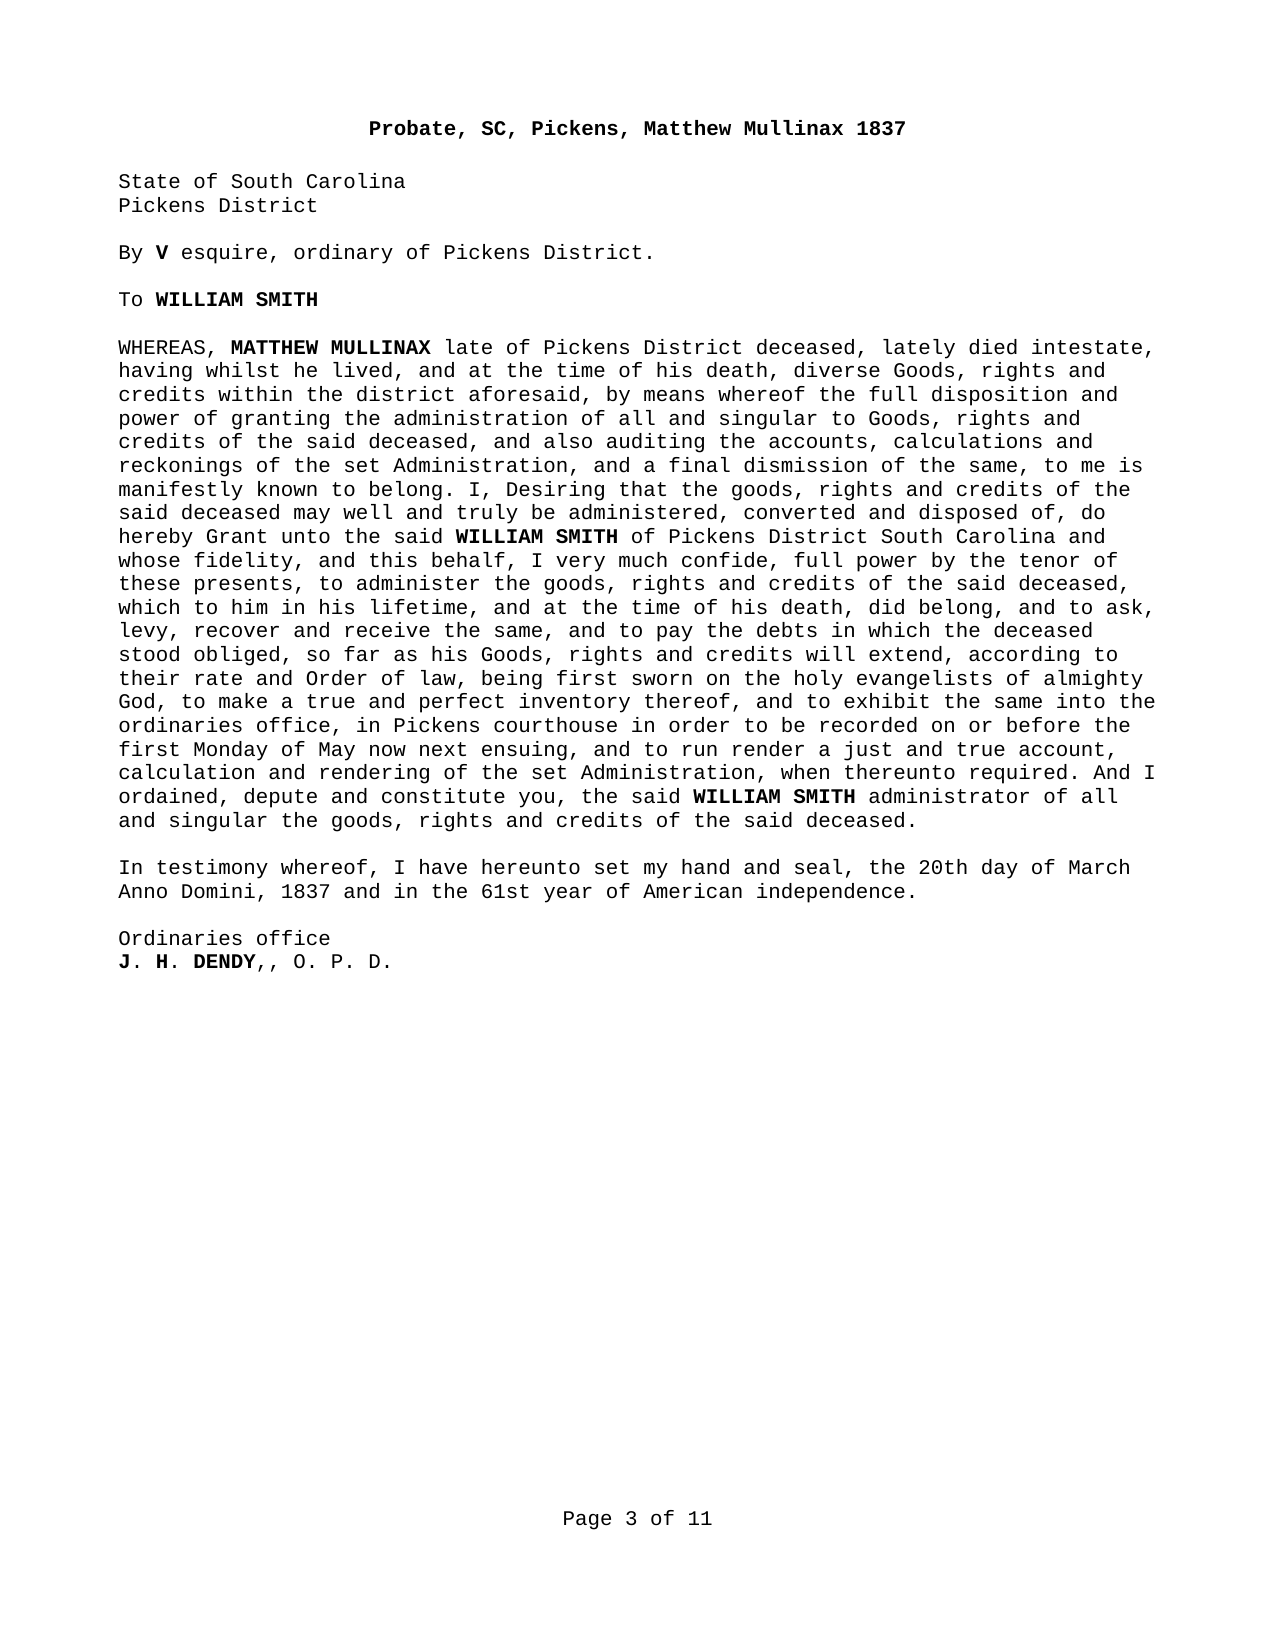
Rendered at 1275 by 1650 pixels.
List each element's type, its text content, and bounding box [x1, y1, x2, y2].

text Whereas, Matthew Mullinax late of Pickens District deceased, lately died intestate, having whilst he lived, and at the time of his death, diverse Goods, rights and credits within the district aforesaid, by means whereof the full disposition and power of granting the administration of all and singular to Goods, rights and credits of the said deceased, and also auditing the accounts, calculations and reckonings of the set Administration, and a final dismission of the same, to me is manifestly known to belong. I, Desiring that the goods, rights and credits of the said deceased may well and truly be administered, converted and disposed of, do hereby Grant unto the said William Smith of Pickens District South Carolina and whose fidelity, and this behalf, I very much confide, full power by the tenor of these presents, to administer the goods, rights and credits of the said deceased, which to him in his lifetime, and at the time of his death, did belong, and to ask, levy, recover and receive the same, and to pay the debts in which the deceased stood obliged, so far as his Goods, rights and credits will extend, according to their rate and Order of law, being first sworn on the holy evangelists of almighty God, to make a true and perfect inventory thereof, and to exhibit the same into the ordinaries office, in Pickens courthouse in order to be recorded on or before the first Monday of May now next ensuing, and to run render a just and true account, calculation and rendering of the set Administration, when thereunto required. And I ordained, depute and constitute you, the said William Smith administrator of all and singular the goods, rights and credits of the said deceased. [118, 337, 1157, 833]
text In testimony whereof, I have hereunto set my hand and seal, the 20th day of March Anno Domini, 1837 and in the 61st year of American independence. [118, 857, 1157, 904]
text Ordinaries office [118, 928, 1157, 952]
text State of South Carolina [118, 171, 1157, 195]
text J. H. Dendy,, O. P. D. [118, 952, 1157, 975]
text By v esquire, ordinary of Pickens District. [118, 242, 1157, 266]
text Pickens District [118, 195, 1157, 218]
text To William Smith [118, 289, 1157, 313]
